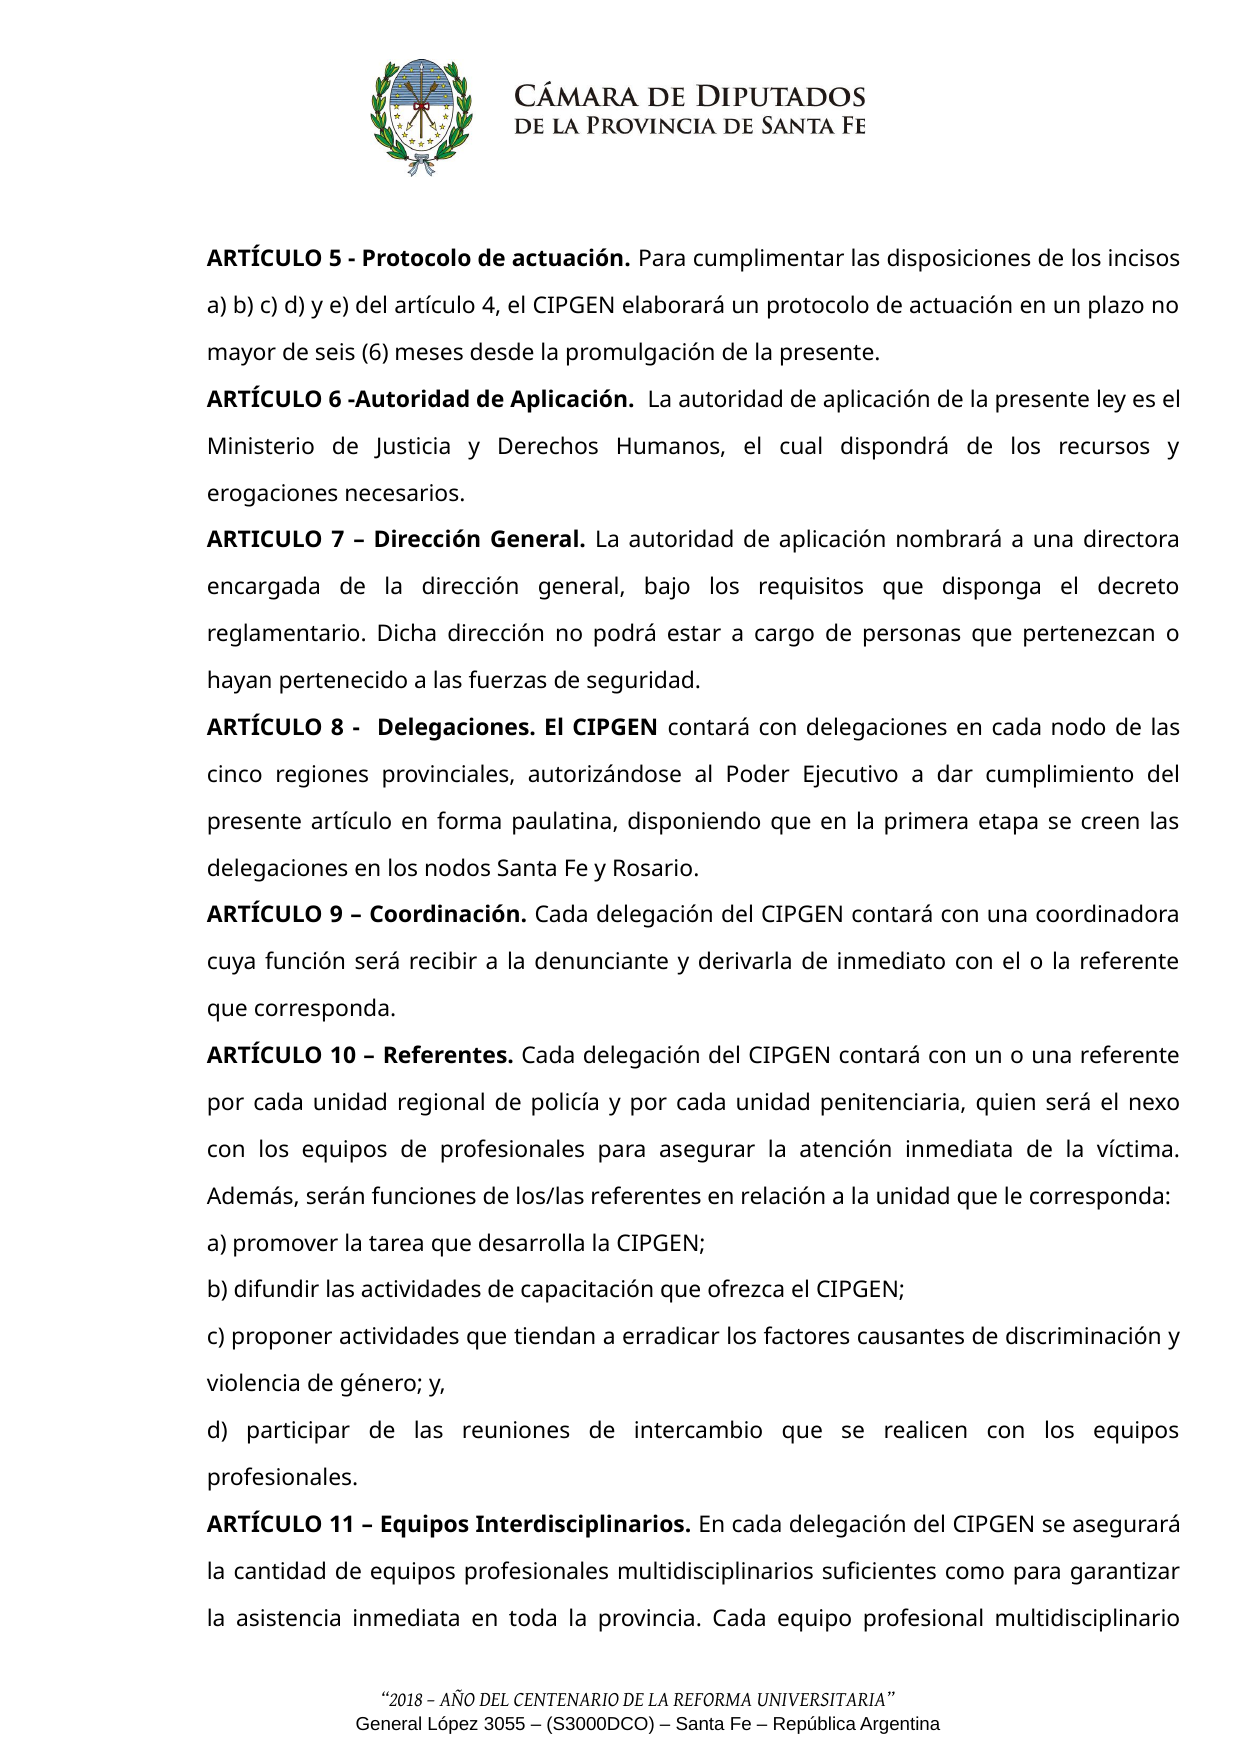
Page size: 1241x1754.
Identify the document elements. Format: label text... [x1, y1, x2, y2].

text ARTÍCULO 9 – Coordinación. Cada delegación del CIPGEN contará con una coordinadora cuya función será recibir a la denunciante y derivarla de inmediato con el o la referente que corresponda. [207, 898, 1181, 1023]
text ARTÍCULO 10 – Referentes. Cada delegación del CIPGEN contará con un o una referente por cada unidad regional de policía y por cada unidad penitenciaria, quien será el nexo con los equipos de profesionales para asegurar la atención inmediata de la víctima. Además, serán funciones de los/las referentes en relación a la unidad que le corresponda: [207, 1039, 1181, 1211]
text ARTICULO 7 – Dirección General. La autoridad de aplicación nombrará a una directora encargada de la dirección general, bajo los requisitos que disponga el decreto reglamentario. Dicha dirección no podrá estar a cargo de personas que pertenezcan o hayan pertenecido a las fuerzas de seguridad. [207, 523, 1181, 695]
text c) proponer actividades que tiendan a erradicar los factores causantes de discriminación y violencia de género; y, [207, 1320, 1181, 1398]
text ARTÍCULO 5 - Protocolo de actuación. Para cumplimentar las disposiciones de los incisos a) b) c) d) y e) del artículo 4, el CIPGEN elaborará un protocolo de actuación en un plazo no mayor de seis (6) meses desde la promulgación de la presente. [207, 242, 1181, 367]
text ARTÍCULO 8 - Delegaciones. El CIPGEN contará con delegaciones en cada nodo de las cinco regiones provinciales, autorizándose al Poder Ejecutivo a dar cumplimiento del presente artículo en forma paulatina, disponiendo que en la primera etapa se creen las delegaciones en los nodos Santa Fe y Rosario. [207, 711, 1181, 883]
text b) difundir las actividades de capacitación que ofrezca el CIPGEN; [207, 1273, 1181, 1305]
text d) participar de las reuniones de intercambio que se realicen con los equipos profesionales. [207, 1414, 1181, 1492]
text a) promover la tarea que desarrolla la CIPGEN; [207, 1227, 1181, 1258]
text ARTÍCULO 11 – Equipos Interdisciplinarios. En cada delegación del CIPGEN se asegurará la cantidad de equipos profesionales multidisciplinarios suficientes como para garantizar la asistencia inmediata en toda la provincia. Cada equipo profesional multidisciplinario [207, 1508, 1181, 1633]
picture [370, 59, 866, 181]
text ARTÍCULO 6 -Autoridad de Aplicación. La autoridad de aplicación de la presente ley es el Ministerio de Justicia y Derechos Humanos, el cual dispondrá de los recursos y erogaciones necesarios. [207, 383, 1181, 508]
